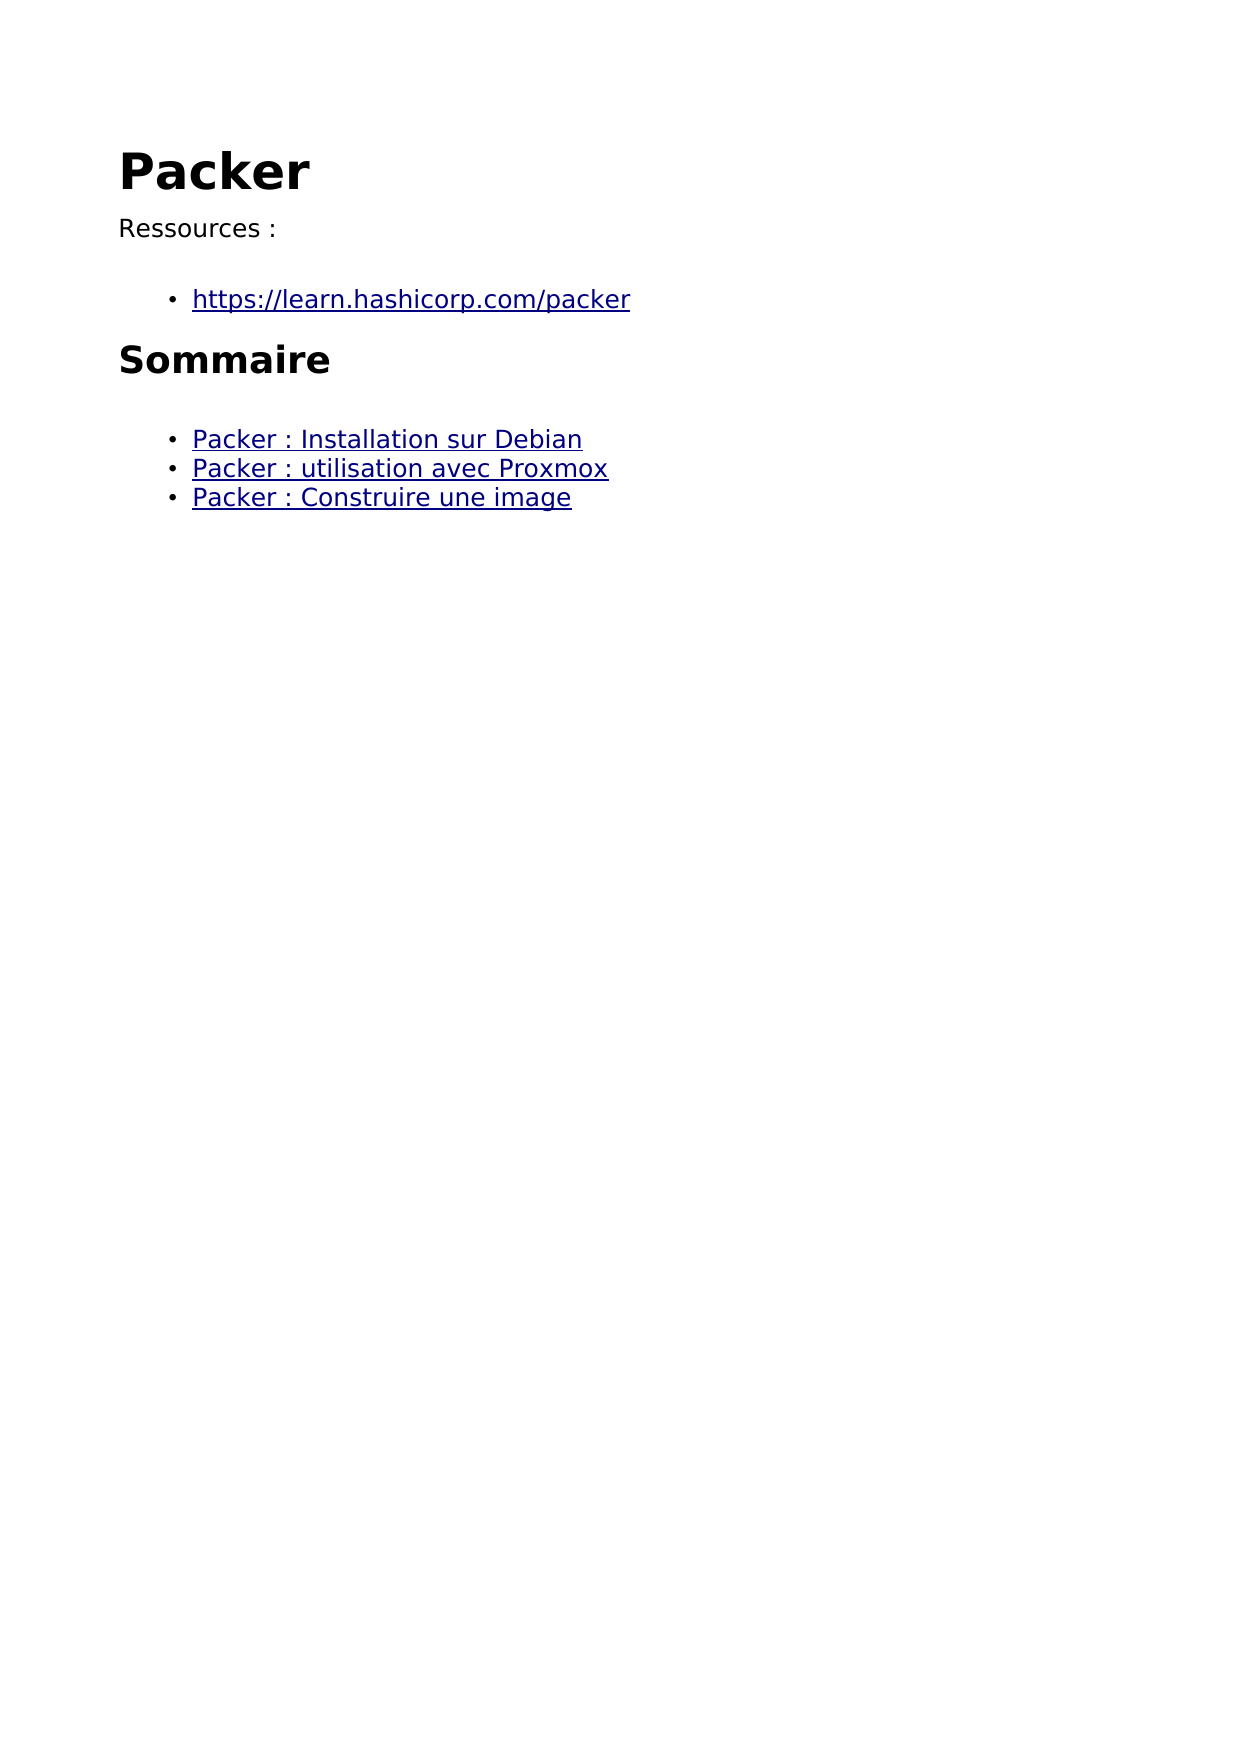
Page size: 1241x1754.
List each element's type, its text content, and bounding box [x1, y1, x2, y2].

list Packer : Installation sur Debian [177, 425, 1122, 454]
list Packer : Construire une image [177, 483, 1122, 512]
list https://learn.hashicorp.com/packer [177, 285, 1122, 314]
subtitle Packer [118, 143, 1122, 201]
subtitle Sommaire [118, 339, 1122, 383]
text Ressources : [118, 214, 1122, 243]
list Packer : utilisation avec Proxmox [177, 454, 1122, 483]
